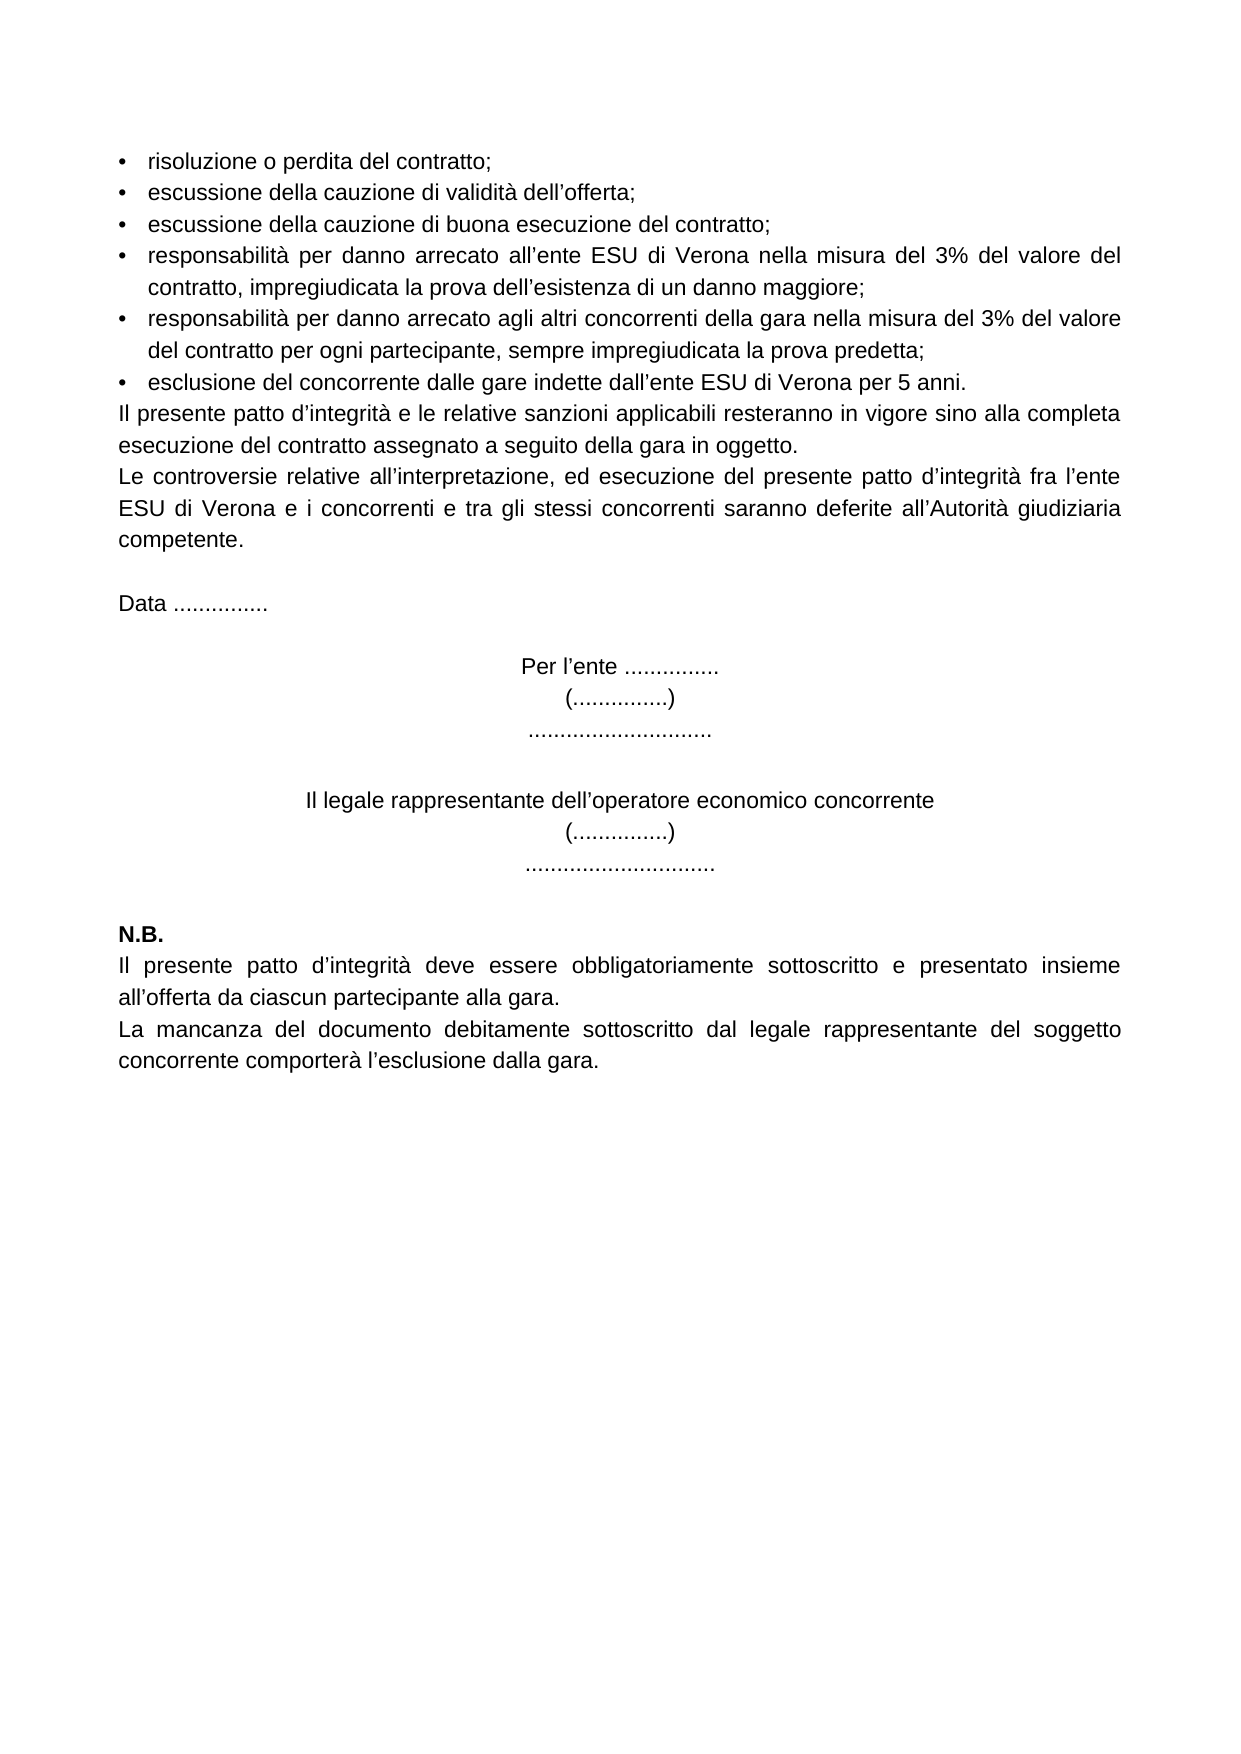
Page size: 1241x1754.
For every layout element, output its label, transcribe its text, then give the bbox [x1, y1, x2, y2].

text Il legale rappresentante dell’operatore economico concorrente [118, 787, 1122, 813]
text • esclusione del concorrente dalle gare indette dall’ente ESU di Verona per 5 anni. [118, 368, 1122, 395]
text • escussione della cauzione di validità dell’offerta; [118, 179, 1122, 206]
text • responsabilità per danno arrecato agli altri concorrenti della gara nella misura del 3% del valore del contratto per ogni partecipante, sempre impregiudicata la prova predetta; [118, 305, 1122, 363]
text Per l’ente ............... [118, 653, 1122, 679]
text ............................. [118, 716, 1122, 742]
text (...............) [118, 684, 1122, 711]
text • risoluzione o perdita del contratto; [118, 148, 1122, 174]
text .............................. [118, 850, 1122, 876]
text Le controversie relative all’interpretazione, ed esecuzione del presente patto d’integrità fra l’ente ESU di Verona e i concorrenti e tra gli stessi concorrenti saranno deferite all’Autorità giudiziaria competente. [118, 463, 1122, 553]
text • responsabilità per danno arrecato all’ente ESU di Verona nella misura del 3% del valore del contratto, impregiudicata la prova dell’esistenza di un danno maggiore; [118, 242, 1122, 300]
text La mancanza del documento debitamente sottoscritto dal legale rappresentante del soggetto concorrente comporterà l’esclusione dalla gara. [118, 1016, 1122, 1073]
text (...............) [118, 818, 1122, 845]
text • escussione della cauzione di buona esecuzione del contratto; [118, 211, 1122, 237]
text N.B. [118, 921, 1122, 947]
text Il presente patto d’integrità deve essere obbligatoriamente sottoscritto e presentato insieme all’offerta da ciascun partecipante alla gara. [118, 952, 1122, 1010]
text Data ............... [118, 589, 1122, 616]
text Il presente patto d’integrità e le relative sanzioni applicabili resteranno in vigore sino alla completa esecuzione del contratto assegnato a seguito della gara in oggetto. [118, 400, 1122, 458]
